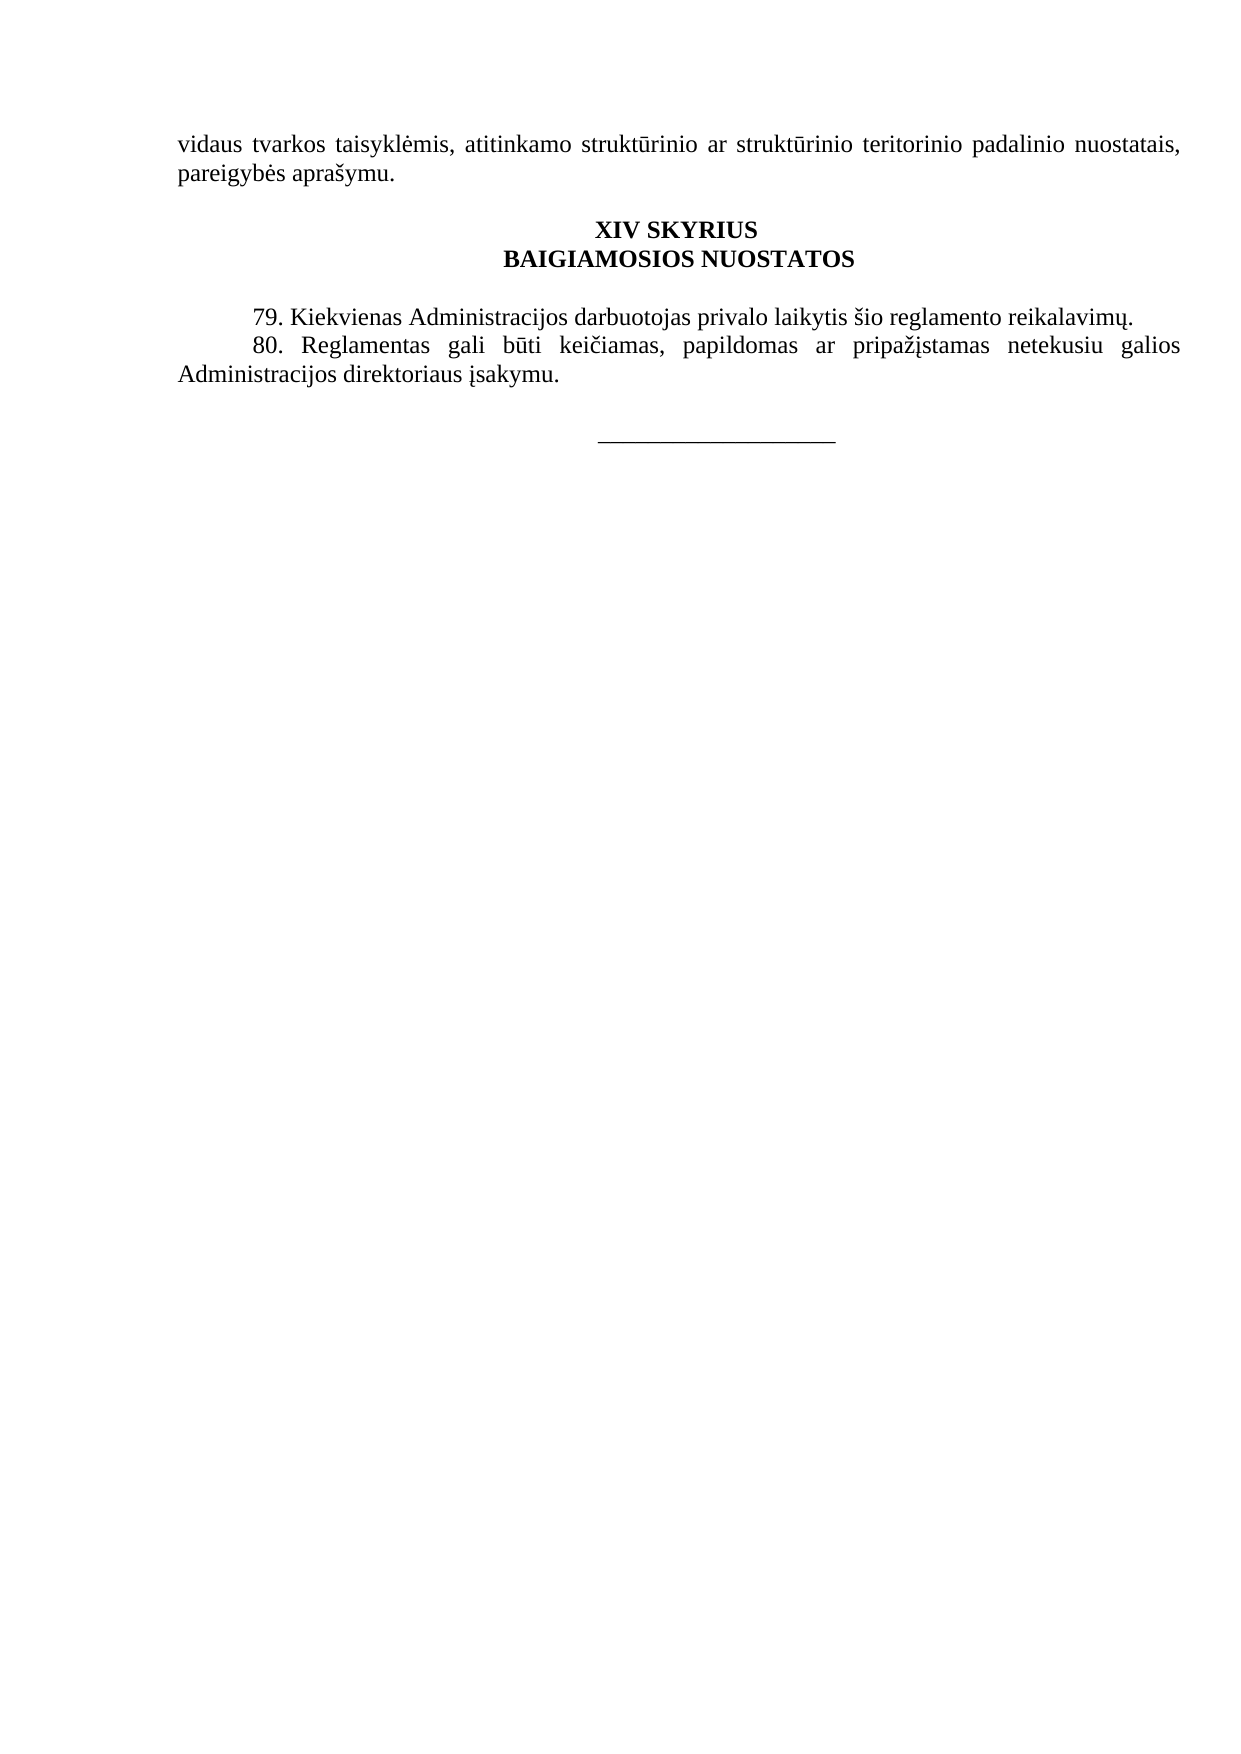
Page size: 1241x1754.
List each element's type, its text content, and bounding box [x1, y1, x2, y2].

text BAIGIAMOSIOS NUOSTATOS [177, 244, 1181, 273]
text 80. Reglamentas gali būti keičiamas, papildomas ar pripažįstamas netekusiu galios Administracijos direktoriaus įsakymu. [177, 330, 1181, 388]
text 79. Kiekvienas Administracijos darbuotojas privalo laikytis šio reglamento reikalavimų. [177, 302, 1181, 330]
text XIV skyrius [177, 215, 1181, 244]
text ___________________ [177, 417, 1181, 445]
text vidaus tvarkos taisyklėmis, atitinkamo struktūrinio ar struktūrinio teritorinio padalinio nuostatais, pareigybės aprašymu. [177, 129, 1181, 187]
